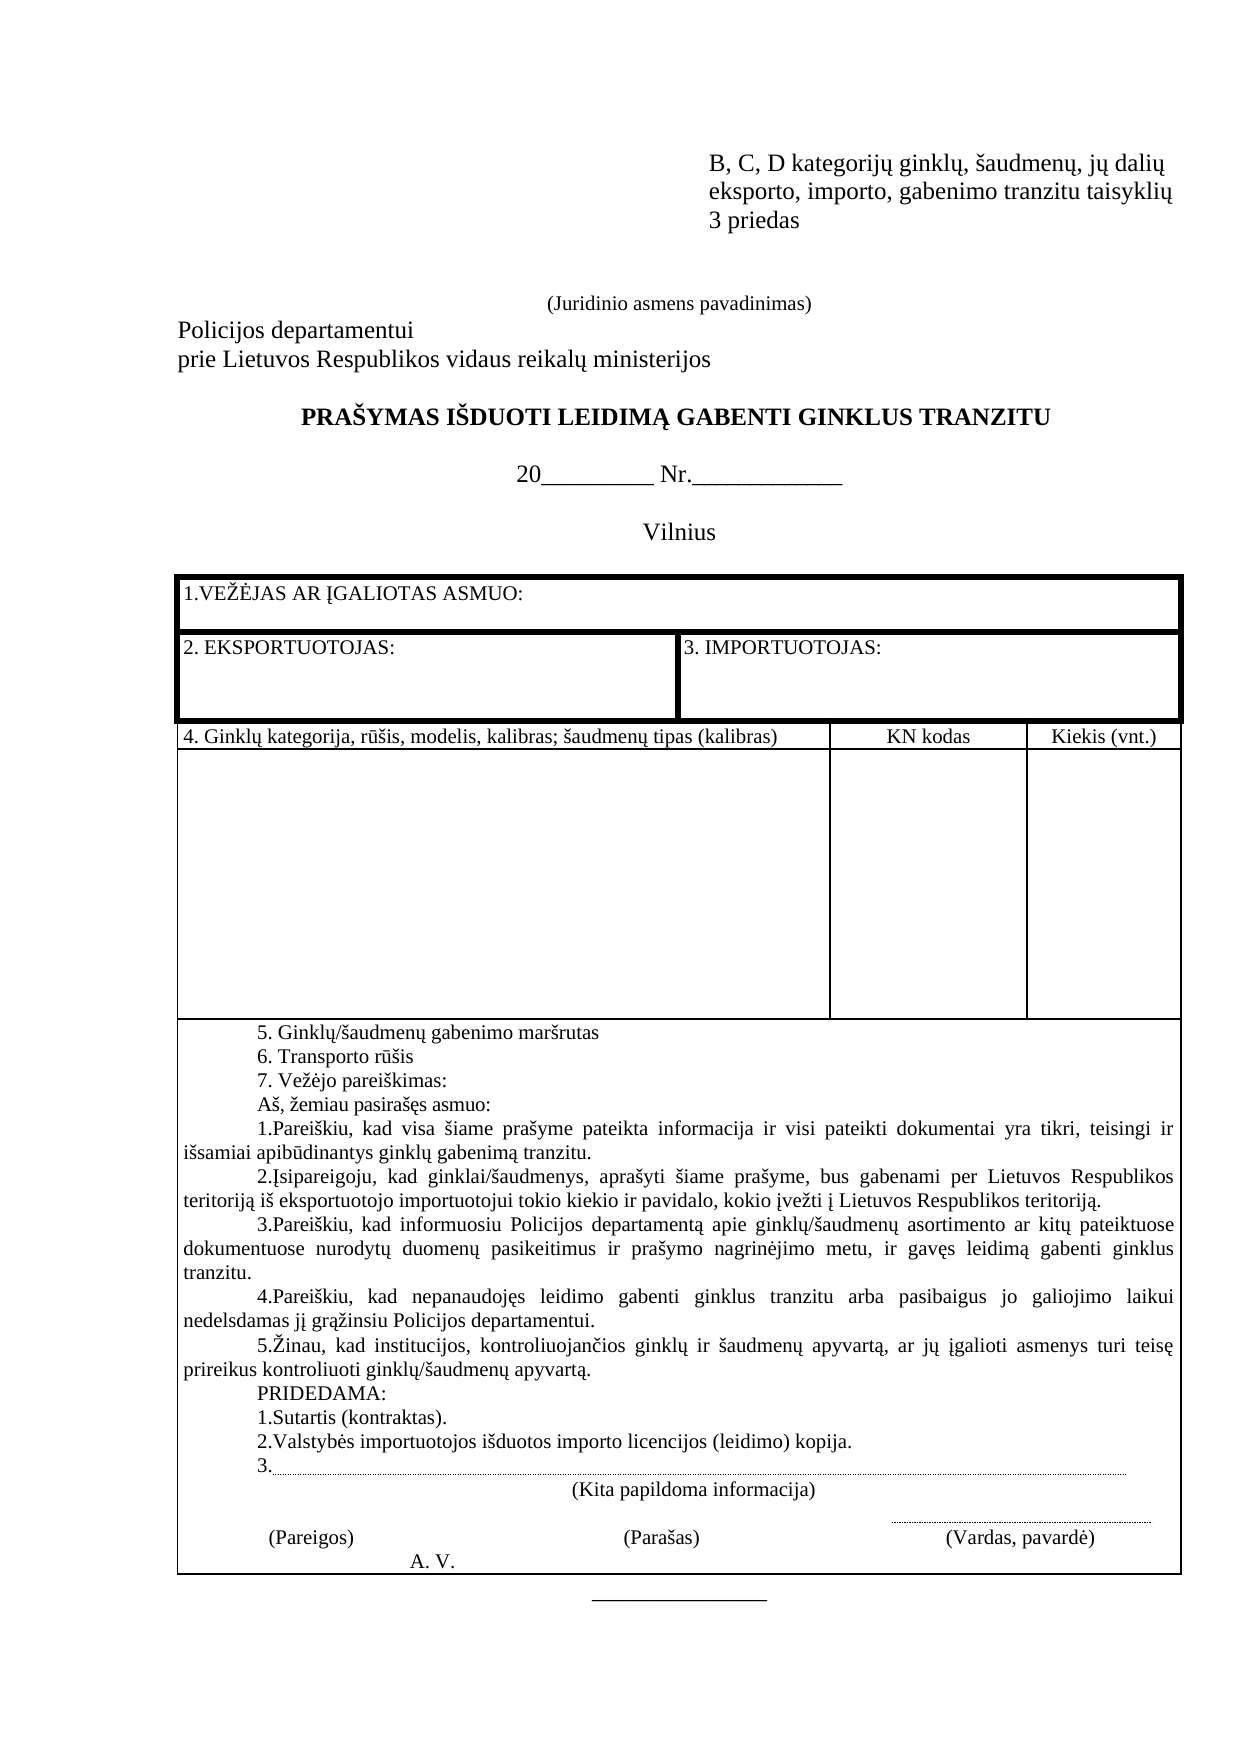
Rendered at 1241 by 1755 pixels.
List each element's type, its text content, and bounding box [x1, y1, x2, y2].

table_cell [831, 750, 1026, 1018]
table_cell Kiekis (vnt.) [1028, 724, 1180, 748]
table_cell [178, 750, 829, 1018]
table_cell 2. EKSPORTUOTOJAS: [180, 635, 469, 693]
table_cell [976, 694, 1178, 718]
table_cell [1028, 750, 1180, 1018]
text prie Lietuvos Respublikos vidaus reikalų ministerijos [177, 344, 1181, 373]
table_cell 4. Ginklų kategorija, rūšis, modelis, kalibras; šaudmenų tipas (kalibras) [178, 724, 829, 748]
text eksporto, importo, gabenimo tranzitu taisyklių [177, 176, 1181, 205]
table_header 1.VEŽĖJAS AR ĮGALIOTAS ASMUO: [180, 580, 1178, 628]
text 3 priedas [177, 205, 1181, 234]
table_cell KN kodas [831, 724, 1026, 748]
text 20_________ Nr. [177, 459, 1181, 488]
text B, C, D kategorijų ginklų, šaudmenų, jų dalių [177, 148, 1181, 176]
table_cell [681, 694, 976, 718]
text Vilnius [177, 517, 1181, 545]
text Policijos departamentui [177, 315, 1181, 344]
text ______________ [177, 1575, 1181, 1603]
table_cell [469, 635, 675, 693]
table_cell [469, 694, 675, 718]
table_cell [976, 635, 1178, 693]
table_cell 3. IMPORTUOTOJAS: [681, 635, 976, 693]
text (Juridinio asmens pavadinimas) [177, 291, 1181, 315]
table_cell [180, 694, 469, 718]
text PRAŠYMAS išduoti LEIDIMą GABENTI GINKLUS TRANZITU [177, 402, 1181, 430]
table_cell 5. Ginklų/šaudmenų gabenimo maršrutas 6. Transporto rūšis 7. Vežėjo pareiškimas: Aš, žemiau pasirašęs asmuo: 1.Pareiškiu, kad visa šiame prašyme pateikta informacija ir visi pateikti dokumentai yra tikri, teisingi ir išsamiai apibūdinantys ginklų gabenimą tranzitu. 2.Įsipareigoju, kad ginklai/šaudmenys, aprašyti šiame prašyme, bus gabenami per Lietuvos Respublikos teritoriją iš eksportuotojo importuotojui tokio kiekio ir pavidalo, kokio įvežti į Lietuvos Respublikos teritoriją. 3.Pareiškiu, kad informuosiu Policijos departamentą apie ginklų/šaudmenų asortimento ar kitų pateiktuose dokumentuose nurodytų duomenų pasikeitimus ir prašymo nagrinėjimo metu, ir gavęs leidimą gabenti ginklus tranzitu. 4.Pareiškiu, kad nepanaudojęs leidimo gabenti ginklus tranzitu arba pasibaigus jo galiojimo laikui nedelsdamas jį grąžinsiu Policijos departamentui. 5.Žinau, kad institucijos, kontroliuojančios ginklų ir šaudmenų apyvartą, ar jų įgalioti asmenys turi teisę prireikus kontroliuoti ginklų/šaudmenų apyvartą. PRIDEDAMA: 1.Sutartis (kontraktas). 2.Valstybės importuotojos išduotos importo licencijos (leidimo) kopija. 3. (Kita papildoma informacija) (Pareigos) (Parašas) (Vardas, pavardė) A. V. [178, 1020, 1180, 1573]
